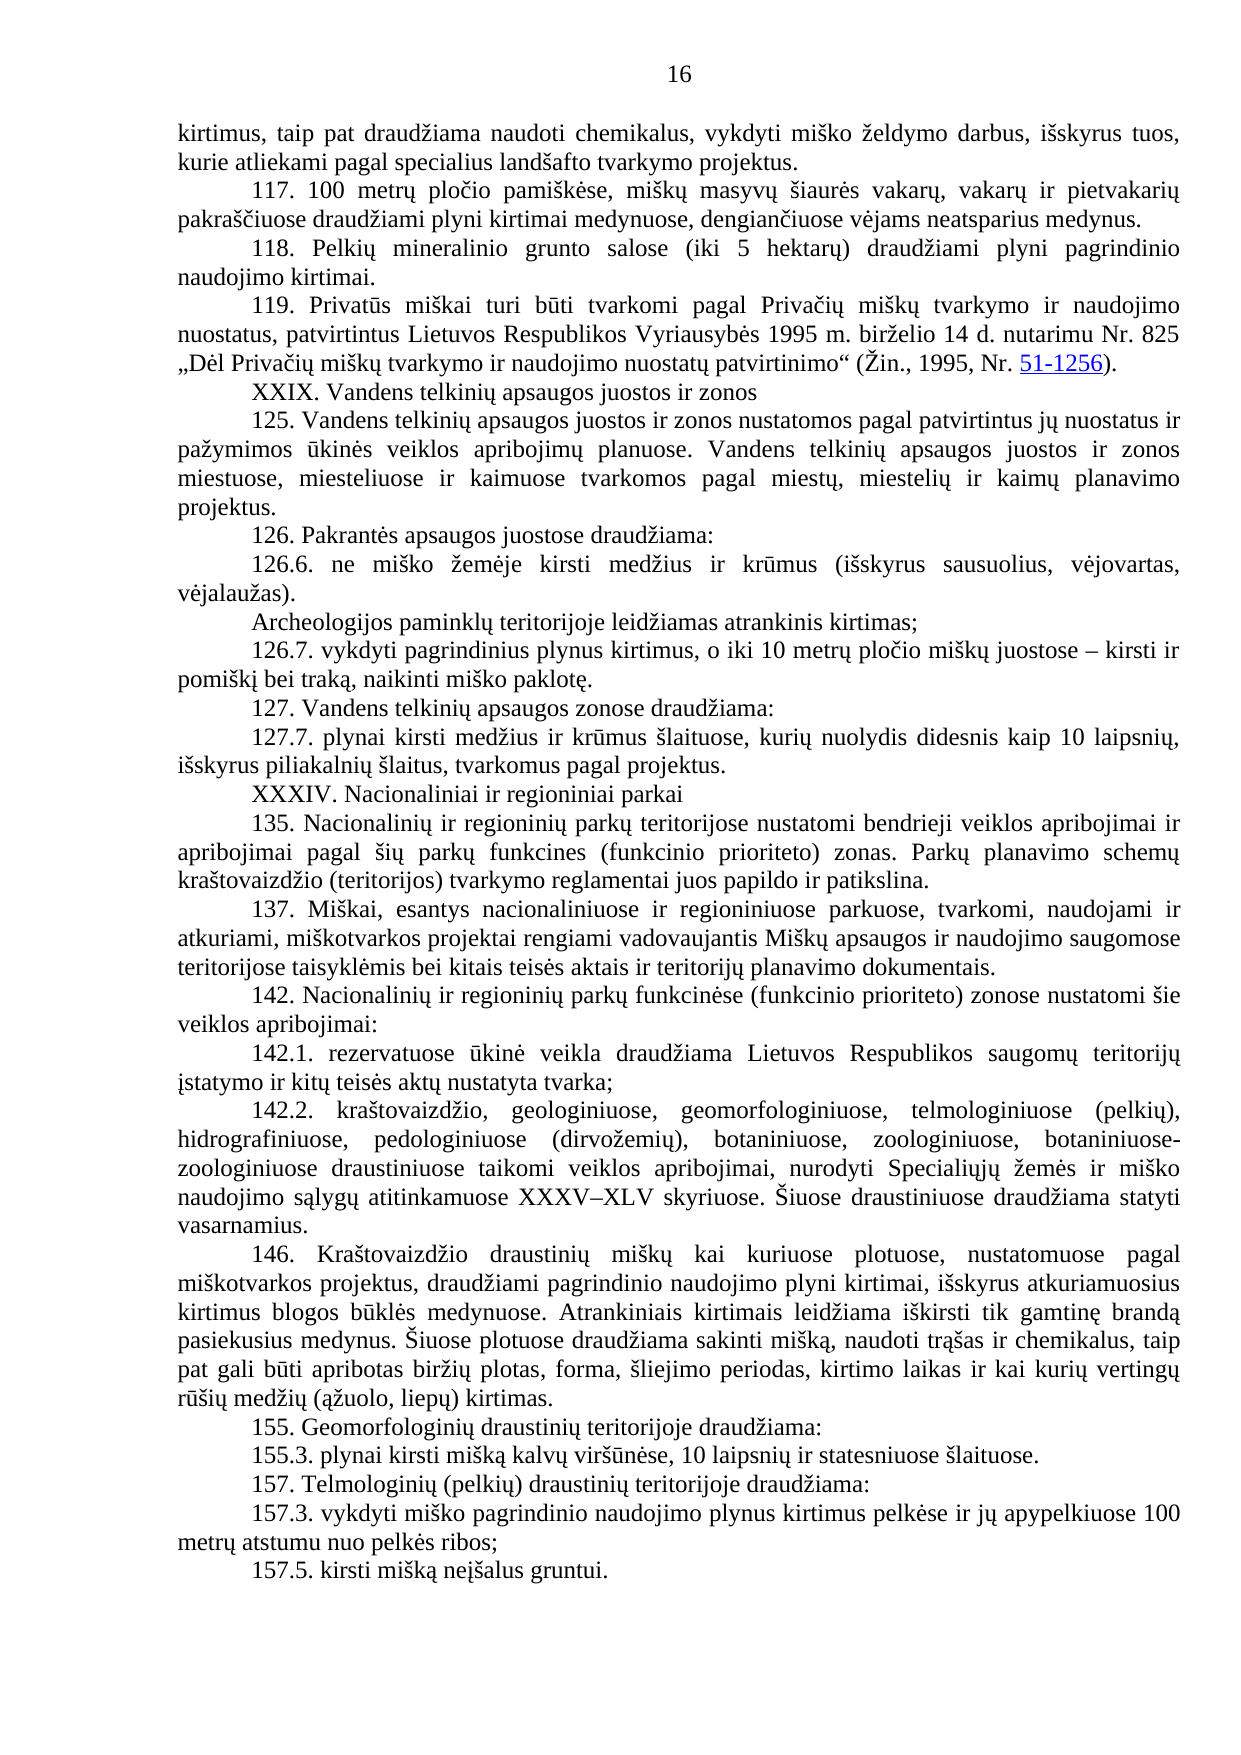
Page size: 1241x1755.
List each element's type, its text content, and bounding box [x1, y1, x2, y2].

text Archeologijos paminklų teritorijoje leidžiamas atrankinis kirtimas; [177, 607, 1181, 636]
text 142. Nacionalinių ir regioninių parkų funkcinėse (funkcinio prioriteto) zonose nustatomi šie veiklos apribojimai: [177, 981, 1181, 1038]
text 127.7. plynai kirsti medžius ir krūmus šlaituose, kurių nuolydis didesnis kaip 10 laipsnių, išskyrus piliakalnių šlaitus, tvarkomus pagal projektus. [177, 722, 1181, 779]
text 146. Kraštovaizdžio draustinių miškų kai kuriuose plotuose, nustatomuose pagal miškotvarkos projektus, draudžiami pagrindinio naudojimo plyni kirtimai, išskyrus atkuriamuosius kirtimus blogos būklės medynuose. Atrankiniais kirtimais leidžiama iškirsti tik gamtinę brandą pasiekusius medynus. Šiuose plotuose draudžiama sakinti mišką, naudoti trąšas ir chemikalus, taip pat gali būti apribotas biržių plotas, forma, šliejimo periodas, kirtimo laikas ir kai kurių vertingų rūšių medžių (ąžuolo, liepų) kirtimas. [177, 1239, 1181, 1412]
text 127. Vandens telkinių apsaugos zonose draudžiama: [177, 693, 1181, 722]
text 126. Pakrantės apsaugos juostose draudžiama: [177, 521, 1181, 549]
text 117. 100 metrų pločio pamiškėse, miškų masyvų šiaurės vakarų, vakarų ir pietvakarių pakraščiuose draudžiami plyni kirtimai medynuose, dengiančiuose vėjams neatsparius medynus. [177, 176, 1181, 233]
text 126.7. vykdyti pagrindinius plynus kirtimus, o iki 10 metrų pločio miškų juostose – kirsti ir pomiškį bei traką, naikinti miško paklotę. [177, 636, 1181, 693]
text XXXIV. Nacionaliniai ir regioniniai parkai [177, 779, 1181, 808]
text 157.3. vykdyti miško pagrindinio naudojimo plynus kirtimus pelkėse ir jų apypelkiuose 100 metrų atstumu nuo pelkės ribos; [177, 1498, 1181, 1556]
text 125. Vandens telkinių apsaugos juostos ir zonos nustatomos pagal patvirtintus jų nuostatus ir pažymimos ūkinės veiklos apribojimų planuose. Vandens telkinių apsaugos juostos ir zonos miestuose, miesteliuose ir kaimuose tvarkomos pagal miestų, miestelių ir kaimų planavimo projektus. [177, 406, 1181, 521]
text 155. Geomorfologinių draustinių teritorijoje draudžiama: [177, 1412, 1181, 1441]
text 155.3. plynai kirsti mišką kalvų viršūnėse, 10 laipsnių ir statesniuose šlaituose. [177, 1441, 1181, 1469]
text 119. Privatūs miškai turi būti tvarkomi pagal Privačių miškų tvarkymo ir naudojimo nuostatus, patvirtintus Lietuvos Respublikos Vyriausybės 1995 m. birželio 14 d. nutarimu Nr. 825 „Dėl Privačių miškų tvarkymo ir naudojimo nuostatų patvirtinimo“ (Žin., 1995, Nr. 51-1256). [177, 291, 1181, 377]
text 137. Miškai, esantys nacionaliniuose ir regioniniuose parkuose, tvarkomi, naudojami ir atkuriami, miškotvarkos projektai rengiami vadovaujantis Miškų apsaugos ir naudojimo saugomose teritorijose taisyklėmis bei kitais teisės aktais ir teritorijų planavimo dokumentais. [177, 894, 1181, 981]
text 142.2. kraštovaizdžio, geologiniuose, geomorfologiniuose, telmologiniuose (pelkių), hidrografiniuose, pedologiniuose (dirvožemių), botaniniuose, zoologiniuose, botaniniuose- zoologiniuose draustiniuose taikomi veiklos apribojimai, nurodyti Specialiųjų žemės ir miško naudojimo sąlygų atitinkamuose XXXV–XLV skyriuose. Šiuose draustiniuose draudžiama statyti vasarnamius. [177, 1096, 1181, 1239]
text 118. Pelkių mineralinio grunto salose (iki 5 hektarų) draudžiami plyni pagrindinio naudojimo kirtimai. [177, 233, 1181, 291]
text 157. Telmologinių (pelkių) draustinių teritorijoje draudžiama: [177, 1469, 1181, 1498]
text 135. Nacionalinių ir regioninių parkų teritorijose nustatomi bendrieji veiklos apribojimai ir apribojimai pagal šių parkų funkcines (funkcinio prioriteto) zonas. Parkų planavimo schemų kraštovaizdžio (teritorijos) tvarkymo reglamentai juos papildo ir patikslina. [177, 808, 1181, 894]
text 157.5. kirsti mišką neįšalus gruntui. [177, 1556, 1181, 1584]
text 126.6. ne miško žemėje kirsti medžius ir krūmus (išskyrus sausuolius, vėjovartas, vėjalaužas). [177, 549, 1181, 607]
text kirtimus, taip pat draudžiama naudoti chemikalus, vykdyti miško želdymo darbus, išskyrus tuos, kurie atliekami pagal specialius landšafto tvarkymo projektus. [177, 118, 1181, 176]
text XXIX. Vandens telkinių apsaugos juostos ir zonos [177, 377, 1181, 406]
text 142.1. rezervatuose ūkinė veikla draudžiama Lietuvos Respublikos saugomų teritorijų įstatymo ir kitų teisės aktų nustatyta tvarka; [177, 1038, 1181, 1096]
